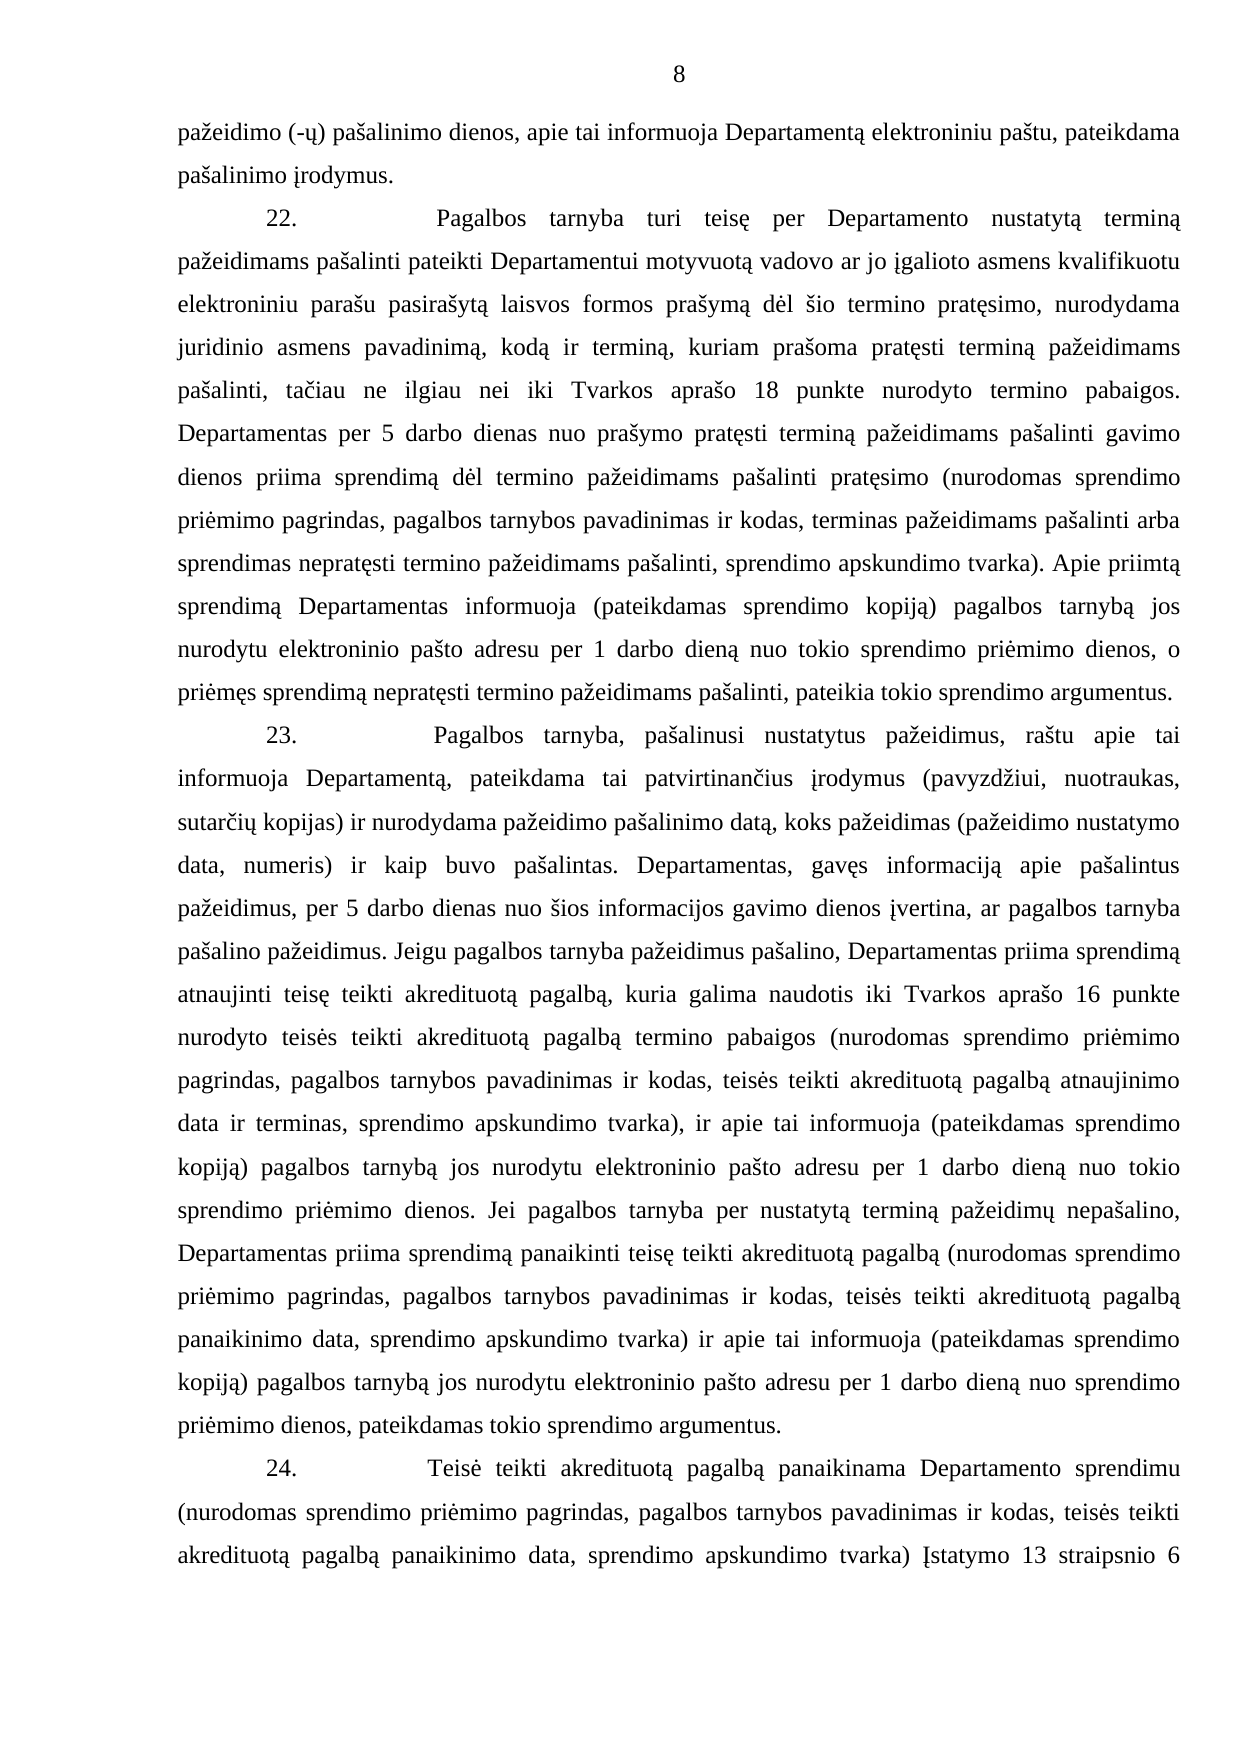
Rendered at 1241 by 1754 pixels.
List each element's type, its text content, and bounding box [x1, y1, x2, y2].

text 22. Pagalbos tarnyba turi teisę per Departamento nustatytą terminą pažeidimams pašalinti pateikti Departamentui motyvuotą vadovo ar jo įgalioto asmens kvalifikuotu elektroniniu parašu pasirašytą laisvos formos prašymą dėl šio termino pratęsimo, nurodydama juridinio asmens pavadinimą, kodą ir terminą, kuriam prašoma pratęsti terminą pažeidimams pašalinti, tačiau ne ilgiau nei iki Tvarkos aprašo 18 punkte nurodyto termino pabaigos. Departamentas per 5 darbo dienas nuo prašymo pratęsti terminą pažeidimams pašalinti gavimo dienos priima sprendimą dėl termino pažeidimams pašalinti pratęsimo (nurodomas sprendimo priėmimo pagrindas, pagalbos tarnybos pavadinimas ir kodas, terminas pažeidimams pašalinti arba sprendimas nepratęsti termino pažeidimams pašalinti, sprendimo apskundimo tvarka). Apie priimtą sprendimą Departamentas informuoja (pateikdamas sprendimo kopiją) pagalbos tarnybą jos nurodytu elektroninio pašto adresu per 1 darbo dieną nuo tokio sprendimo priėmimo dienos, o priėmęs sprendimą nepratęsti termino pažeidimams pašalinti, pateikia tokio sprendimo argumentus. [177, 203, 1181, 706]
text 23. Pagalbos tarnyba, pašalinusi nustatytus pažeidimus, raštu apie tai informuoja Departamentą, pateikdama tai patvirtinančius įrodymus (pavyzdžiui, nuotraukas, sutarčių kopijas) ir nurodydama pažeidimo pašalinimo datą, koks pažeidimas (pažeidimo nustatymo data, numeris) ir kaip buvo pašalintas. Departamentas, gavęs informaciją apie pašalintus pažeidimus, per 5 darbo dienas nuo šios informacijos gavimo dienos įvertina, ar pagalbos tarnyba pašalino pažeidimus. Jeigu pagalbos tarnyba pažeidimus pašalino, Departamentas priima sprendimą atnaujinti teisę teikti akredituotą pagalbą, kuria galima naudotis iki Tvarkos aprašo 16 punkte nurodyto teisės teikti akredituotą pagalbą termino pabaigos (nurodomas sprendimo priėmimo pagrindas, pagalbos tarnybos pavadinimas ir kodas, teisės teikti akredituotą pagalbą atnaujinimo data ir terminas, sprendimo apskundimo tvarka), ir apie tai informuoja (pateikdamas sprendimo kopiją) pagalbos tarnybą jos nurodytu elektroninio pašto adresu per 1 darbo dieną nuo tokio sprendimo priėmimo dienos. Jei pagalbos tarnyba per nustatytą terminą pažeidimų nepašalino, Departamentas priima sprendimą panaikinti teisę teikti akredituotą pagalbą (nurodomas sprendimo priėmimo pagrindas, pagalbos tarnybos pavadinimas ir kodas, teisės teikti akredituotą pagalbą panaikinimo data, sprendimo apskundimo tvarka) ir apie tai informuoja (pateikdamas sprendimo kopiją) pagalbos tarnybą jos nurodytu elektroninio pašto adresu per 1 darbo dieną nuo sprendimo priėmimo dienos, pateikdamas tokio sprendimo argumentus. [177, 720, 1181, 1439]
text 24. Teisė teikti akredituotą pagalbą panaikinama Departamento sprendimu (nurodomas sprendimo priėmimo pagrindas, pagalbos tarnybos pavadinimas ir kodas, teisės teikti akredituotą pagalbą panaikinimo data, sprendimo apskundimo tvarka) Įstatymo 13 straipsnio 6 [177, 1453, 1181, 1568]
text pažeidimo (-ų) pašalinimo dienos, apie tai informuoja Departamentą elektroniniu paštu, pateikdama pašalinimo įrodymus. [177, 117, 1181, 188]
